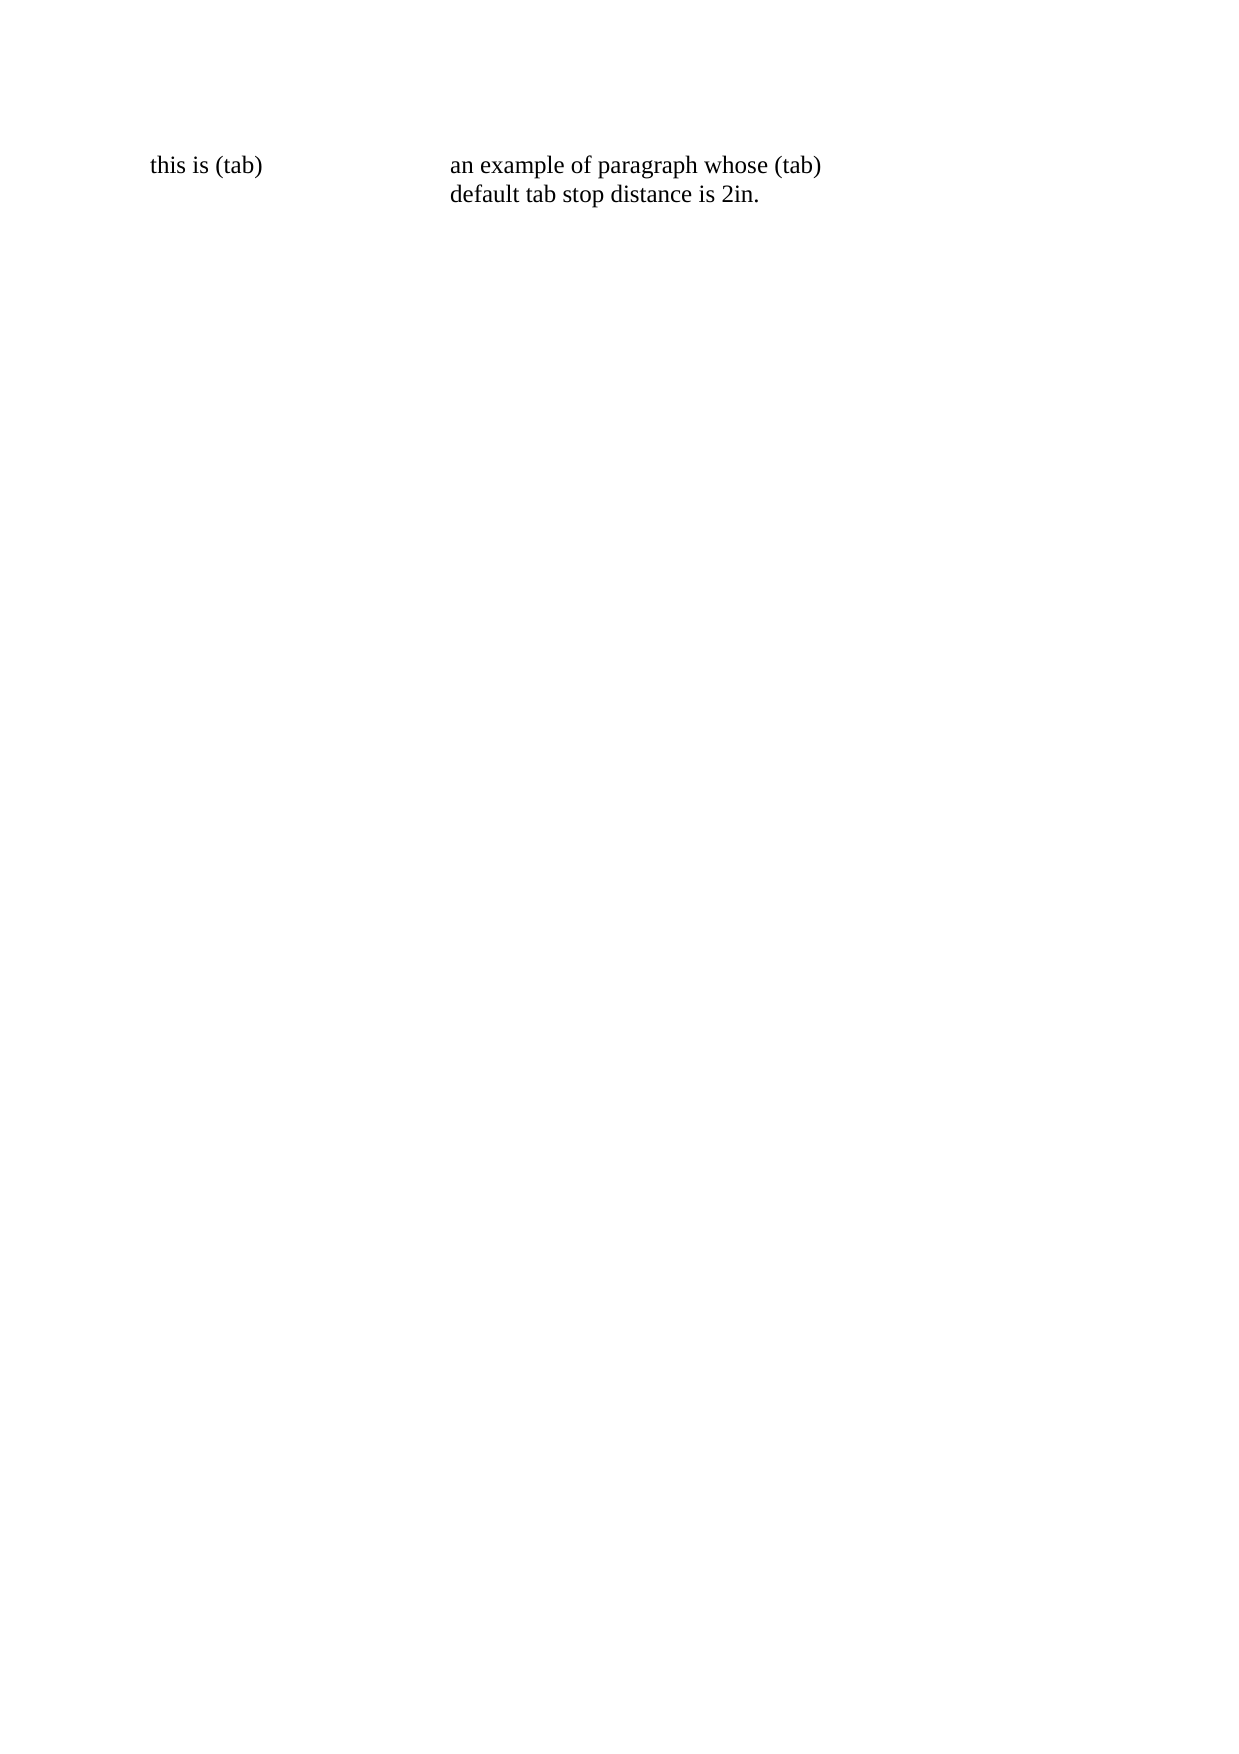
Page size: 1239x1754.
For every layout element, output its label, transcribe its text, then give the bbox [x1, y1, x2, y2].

text this is (tab) an example of paragraph whose (tab) default tab stop distance is 2in. [150, 150, 1089, 207]
